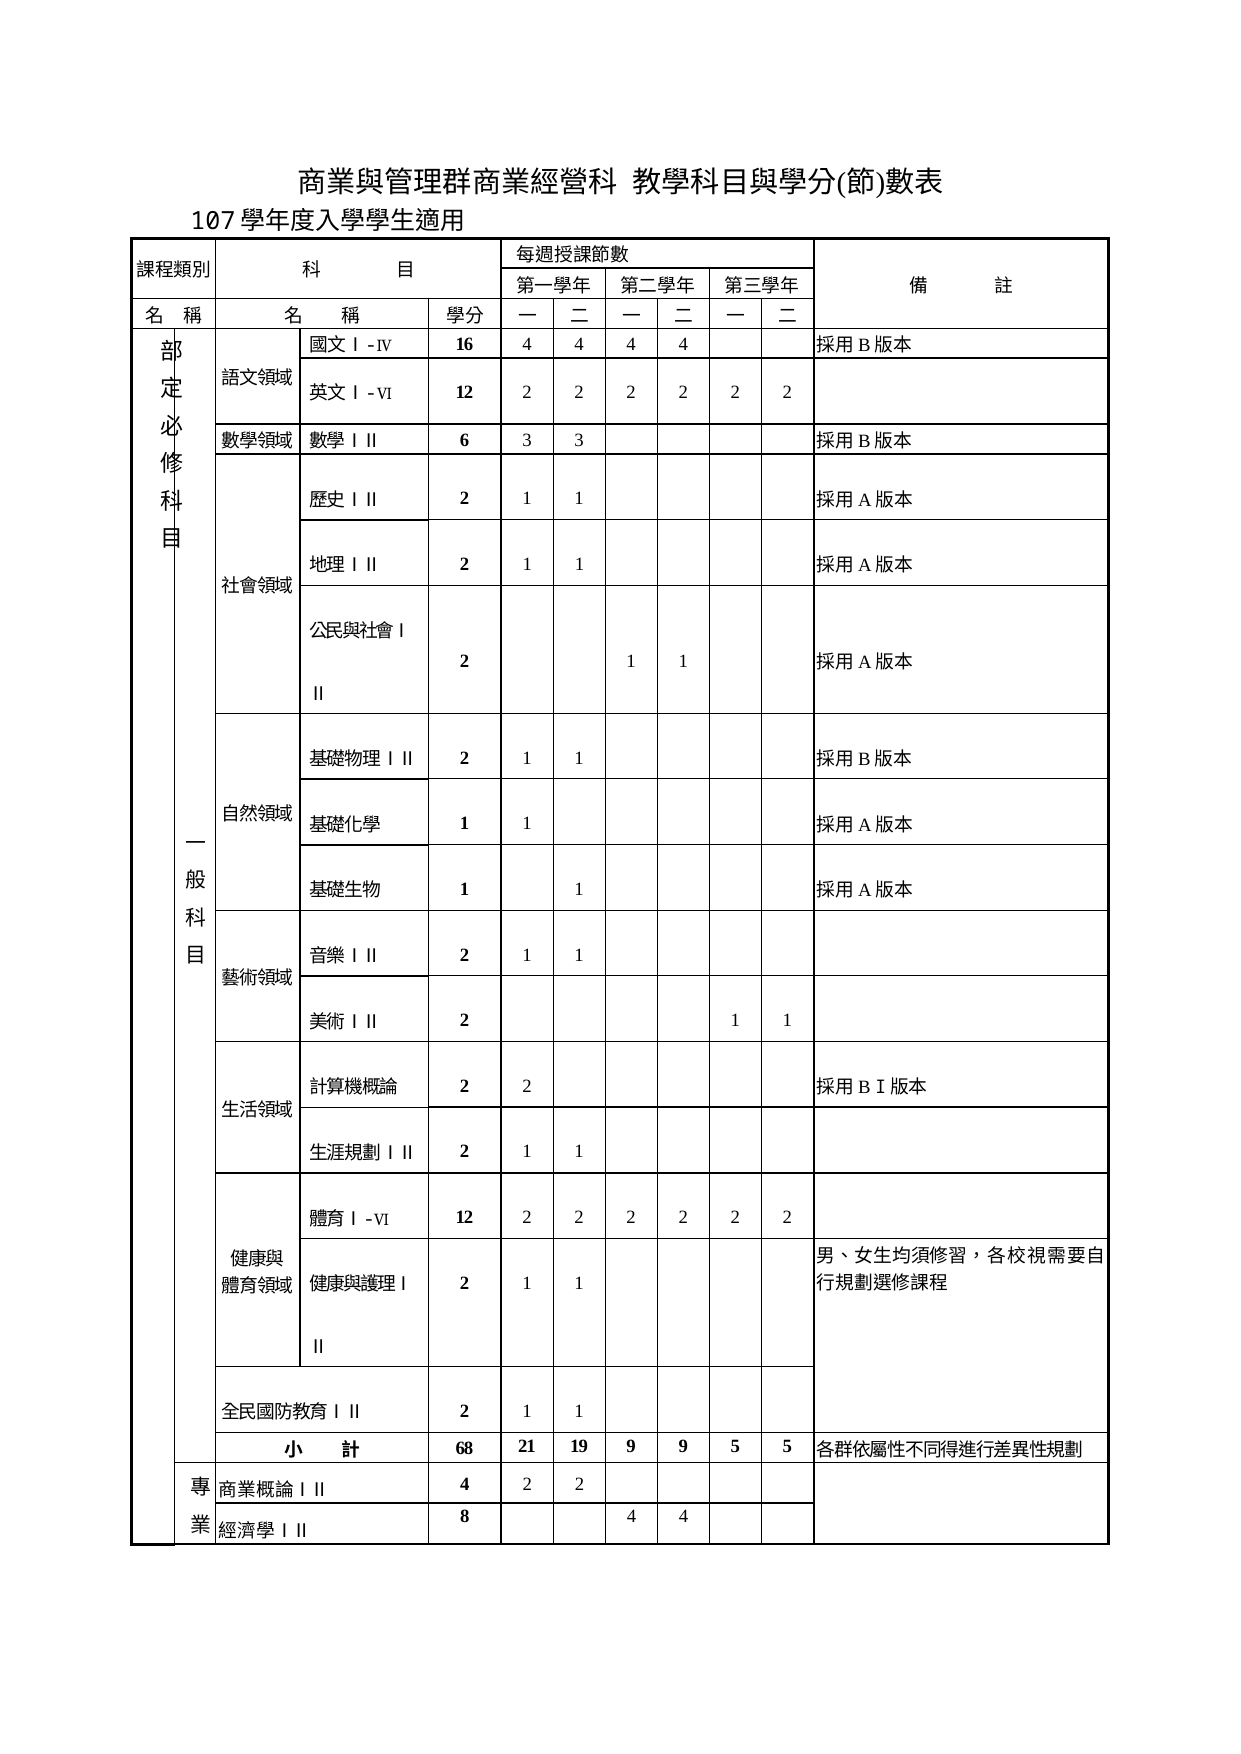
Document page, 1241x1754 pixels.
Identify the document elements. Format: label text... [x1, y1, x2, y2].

table_cell 採用B版本 [815, 714, 1107, 778]
table_cell 男、女生均須修習，各校視需要自行規劃選修課程 [815, 1239, 1107, 1431]
table_cell 4 [502, 329, 553, 357]
table_cell [658, 911, 709, 975]
table_cell [710, 1463, 761, 1502]
table_cell 二 [554, 299, 605, 328]
table_cell 1 [554, 714, 605, 778]
table_cell 採用A版本 [815, 455, 1107, 519]
table_cell 採用B I版本 [815, 1042, 1107, 1106]
table_cell 4 [606, 329, 657, 357]
table_cell [606, 1463, 657, 1502]
table_cell 6 [429, 425, 500, 453]
table_cell [762, 1463, 813, 1502]
table_cell 1 [429, 779, 500, 844]
table_cell 音樂ⅠⅡ [301, 911, 428, 975]
table_cell 採用A版本 [815, 779, 1107, 844]
table_cell 採用B版本 [815, 425, 1107, 453]
table_cell 二 [658, 299, 709, 328]
table_cell [762, 1108, 813, 1172]
table_cell [658, 1367, 709, 1431]
table_cell 68 [429, 1433, 500, 1462]
table_cell [606, 455, 657, 519]
table_cell [815, 976, 1107, 1041]
table_cell 健康與 體育領域 [216, 1174, 299, 1366]
table_cell 1 [554, 1108, 605, 1172]
table_cell [710, 329, 761, 357]
table_cell 基礎化學 [301, 780, 428, 844]
table_cell [762, 329, 813, 357]
table_cell 採用A版本 [815, 586, 1107, 713]
table_cell [710, 425, 761, 453]
table_cell 19 [554, 1433, 605, 1462]
table_cell [658, 520, 709, 584]
table_cell [762, 911, 813, 975]
table_cell [554, 976, 605, 1041]
table_cell 1 [554, 845, 605, 909]
table_cell 2 [429, 455, 500, 519]
table_cell [606, 779, 657, 844]
table_cell [762, 520, 813, 584]
table_cell 語文領域 [216, 329, 299, 423]
table_cell 2 [429, 1042, 500, 1106]
table_cell 採用A版本 [815, 520, 1107, 584]
table_cell 商業概論ⅠⅡ [216, 1463, 428, 1502]
table_cell 基礎物理ⅠⅡ [301, 714, 428, 778]
table_cell 1 [502, 714, 553, 778]
text 107學年度入學學生適用 [189, 201, 1053, 237]
table_cell 第二學年 [606, 269, 709, 297]
table_cell [762, 1367, 813, 1431]
table_cell 4 [658, 329, 709, 357]
table_cell [762, 1042, 813, 1106]
table_cell [710, 1239, 761, 1366]
table_cell 1 [502, 1108, 553, 1172]
table_cell [554, 1042, 605, 1106]
table_cell 2 [429, 520, 500, 584]
table_cell 專業科目 [175, 1463, 215, 1543]
table_cell 2 [429, 1108, 500, 1172]
table_cell 4 [658, 1504, 709, 1543]
table_cell 1 [554, 911, 605, 975]
table_cell 學分 [429, 299, 500, 328]
table_cell 12 [429, 1174, 500, 1238]
table_cell 1 [502, 1367, 553, 1431]
table_cell [502, 845, 553, 909]
table_cell [658, 1463, 709, 1502]
table_cell [554, 779, 605, 844]
table_cell 採用A版本 [815, 845, 1107, 909]
table_cell 1 [502, 779, 553, 844]
table_cell 生涯規劃ⅠⅡ [301, 1108, 428, 1172]
table_cell 2 [606, 359, 657, 423]
table_cell 2 [429, 1367, 500, 1431]
table_cell 12 [429, 359, 500, 423]
table_cell 藝術領域 [216, 911, 299, 1041]
table_cell 經濟學ⅠⅡ [216, 1504, 428, 1543]
table_cell 3 [554, 425, 605, 453]
table_cell [658, 1239, 709, 1366]
table_cell [658, 976, 709, 1041]
table_cell [762, 714, 813, 778]
table_cell [606, 520, 657, 584]
table_cell 1 [710, 976, 761, 1041]
table_cell [710, 1042, 761, 1106]
table_header 備 註 [815, 240, 1107, 328]
table_cell [815, 359, 1107, 423]
table_cell 一般科目 [175, 329, 215, 1462]
table_cell [658, 714, 709, 778]
table_cell 3 [502, 425, 553, 453]
table_cell 16 [429, 329, 500, 357]
table_cell 2 [762, 359, 813, 423]
table_cell 美術ⅠⅡ [301, 977, 428, 1041]
table_cell 歷史ⅠⅡ [301, 455, 428, 519]
table_cell 一 [606, 299, 657, 328]
table_cell 2 [429, 976, 500, 1041]
table_cell [710, 1367, 761, 1431]
table_cell 體育Ⅰ-Ⅵ [301, 1174, 428, 1238]
table_cell 1 [554, 520, 605, 584]
table_cell 1 [762, 976, 813, 1041]
table_cell 2 [554, 1174, 605, 1238]
table_cell [710, 779, 761, 844]
table_cell 2 [502, 359, 553, 423]
table_cell 2 [762, 1174, 813, 1238]
table_cell [658, 425, 709, 453]
table_cell 名 稱 [133, 299, 215, 328]
table_cell 數學領域 [216, 425, 299, 453]
table_cell [606, 1042, 657, 1106]
table_cell 8 [429, 1504, 500, 1543]
table_cell 2 [429, 911, 500, 975]
table_cell 1 [606, 586, 657, 713]
table_cell 2 [502, 1463, 553, 1502]
table_header 課程類別 [133, 240, 215, 297]
table_header 每週授課節數 [502, 240, 813, 267]
table_cell [658, 1108, 709, 1172]
table_cell 健康與護理ⅠⅡ [301, 1239, 428, 1366]
table_cell [710, 1504, 761, 1543]
table_cell 二 [762, 299, 813, 328]
table_cell 部定必修科目 [133, 329, 174, 1543]
table_cell 2 [429, 1239, 500, 1366]
table_cell 公民與社會ⅠⅡ [301, 586, 428, 713]
table_cell 地理ⅠⅡ [301, 521, 428, 584]
table_cell [762, 425, 813, 453]
table_cell [710, 845, 761, 909]
table_cell 全民國防教育ⅠⅡ [216, 1367, 428, 1431]
table_cell 9 [658, 1433, 709, 1462]
table_cell [815, 911, 1107, 975]
table_cell 基礎生物 [301, 846, 428, 909]
table_header 科 目 [216, 240, 500, 297]
table_cell 2 [710, 1174, 761, 1238]
table_cell 一 [502, 299, 553, 328]
table_cell 1 [429, 845, 500, 909]
table_cell [710, 714, 761, 778]
table_cell 2 [658, 1174, 709, 1238]
table_cell [606, 1367, 657, 1431]
table_cell 1 [658, 586, 709, 713]
table_cell 1 [502, 911, 553, 975]
table_cell [606, 1108, 657, 1172]
table_cell 生活領域 [216, 1042, 299, 1172]
table_cell 5 [762, 1433, 813, 1462]
table_cell [658, 1042, 709, 1106]
table_cell 2 [429, 586, 500, 713]
table_cell [606, 425, 657, 453]
table_cell 小 計 [216, 1433, 428, 1462]
table_cell 各群依屬性不同得進行差異性規劃 [815, 1433, 1107, 1462]
table_cell [502, 586, 553, 713]
table_cell 第三學年 [710, 269, 813, 297]
table_cell 社會領域 [216, 455, 299, 713]
table_cell [554, 1504, 605, 1543]
table_cell 5 [710, 1433, 761, 1462]
table_cell [762, 586, 813, 713]
table_cell [658, 779, 709, 844]
table_cell [606, 911, 657, 975]
table_cell 計算機概論 [301, 1042, 428, 1106]
table_cell 2 [429, 714, 500, 778]
table_cell 2 [502, 1174, 553, 1238]
table_cell 1 [502, 1239, 553, 1366]
table_cell 2 [502, 1042, 553, 1106]
table_cell [815, 1174, 1107, 1238]
table_cell 國文Ⅰ-Ⅳ [301, 329, 428, 357]
table_cell [762, 1239, 813, 1366]
table_cell [762, 845, 813, 909]
table_cell [762, 779, 813, 844]
table_cell [606, 1239, 657, 1366]
table_cell [502, 1504, 553, 1543]
table_cell 採用B版本 [815, 329, 1107, 357]
table_cell 一 [710, 299, 761, 328]
table_cell 4 [606, 1504, 657, 1543]
table_cell [710, 1108, 761, 1172]
table_cell 9 [606, 1433, 657, 1462]
table_cell [710, 455, 761, 519]
table_cell 1 [554, 1367, 605, 1431]
table_cell 1 [554, 1239, 605, 1366]
table_cell 2 [554, 359, 605, 423]
table_cell 21 [502, 1433, 553, 1462]
table_cell 1 [502, 520, 553, 584]
table_cell [658, 845, 709, 909]
table_cell 數學ⅠⅡ [301, 425, 428, 453]
table_cell [710, 586, 761, 713]
table_cell 2 [554, 1463, 605, 1502]
table_cell 4 [554, 329, 605, 357]
table_cell [606, 845, 657, 909]
text 商業與管理群商業經營科 教學科目與學分(節)數表 [187, 158, 1053, 201]
table_cell [502, 976, 553, 1041]
table_cell 2 [606, 1174, 657, 1238]
table_cell [710, 520, 761, 584]
table_cell [658, 455, 709, 519]
table_cell [554, 586, 605, 713]
table_cell [710, 911, 761, 975]
table_cell 2 [710, 359, 761, 423]
table_cell 2 [658, 359, 709, 423]
table_cell [815, 1463, 1107, 1543]
table_cell [606, 976, 657, 1041]
table_cell 第一學年 [502, 269, 605, 297]
table_cell [762, 455, 813, 519]
table_cell [762, 1504, 813, 1543]
table_cell 英文Ⅰ-Ⅵ [301, 359, 428, 423]
table_cell 1 [502, 455, 553, 519]
table_cell [606, 714, 657, 778]
table_cell 4 [429, 1463, 500, 1502]
table_cell 1 [554, 455, 605, 519]
table_cell 名 稱 [216, 299, 428, 328]
table_cell [815, 1108, 1107, 1172]
table_cell 自然領域 [216, 714, 299, 909]
